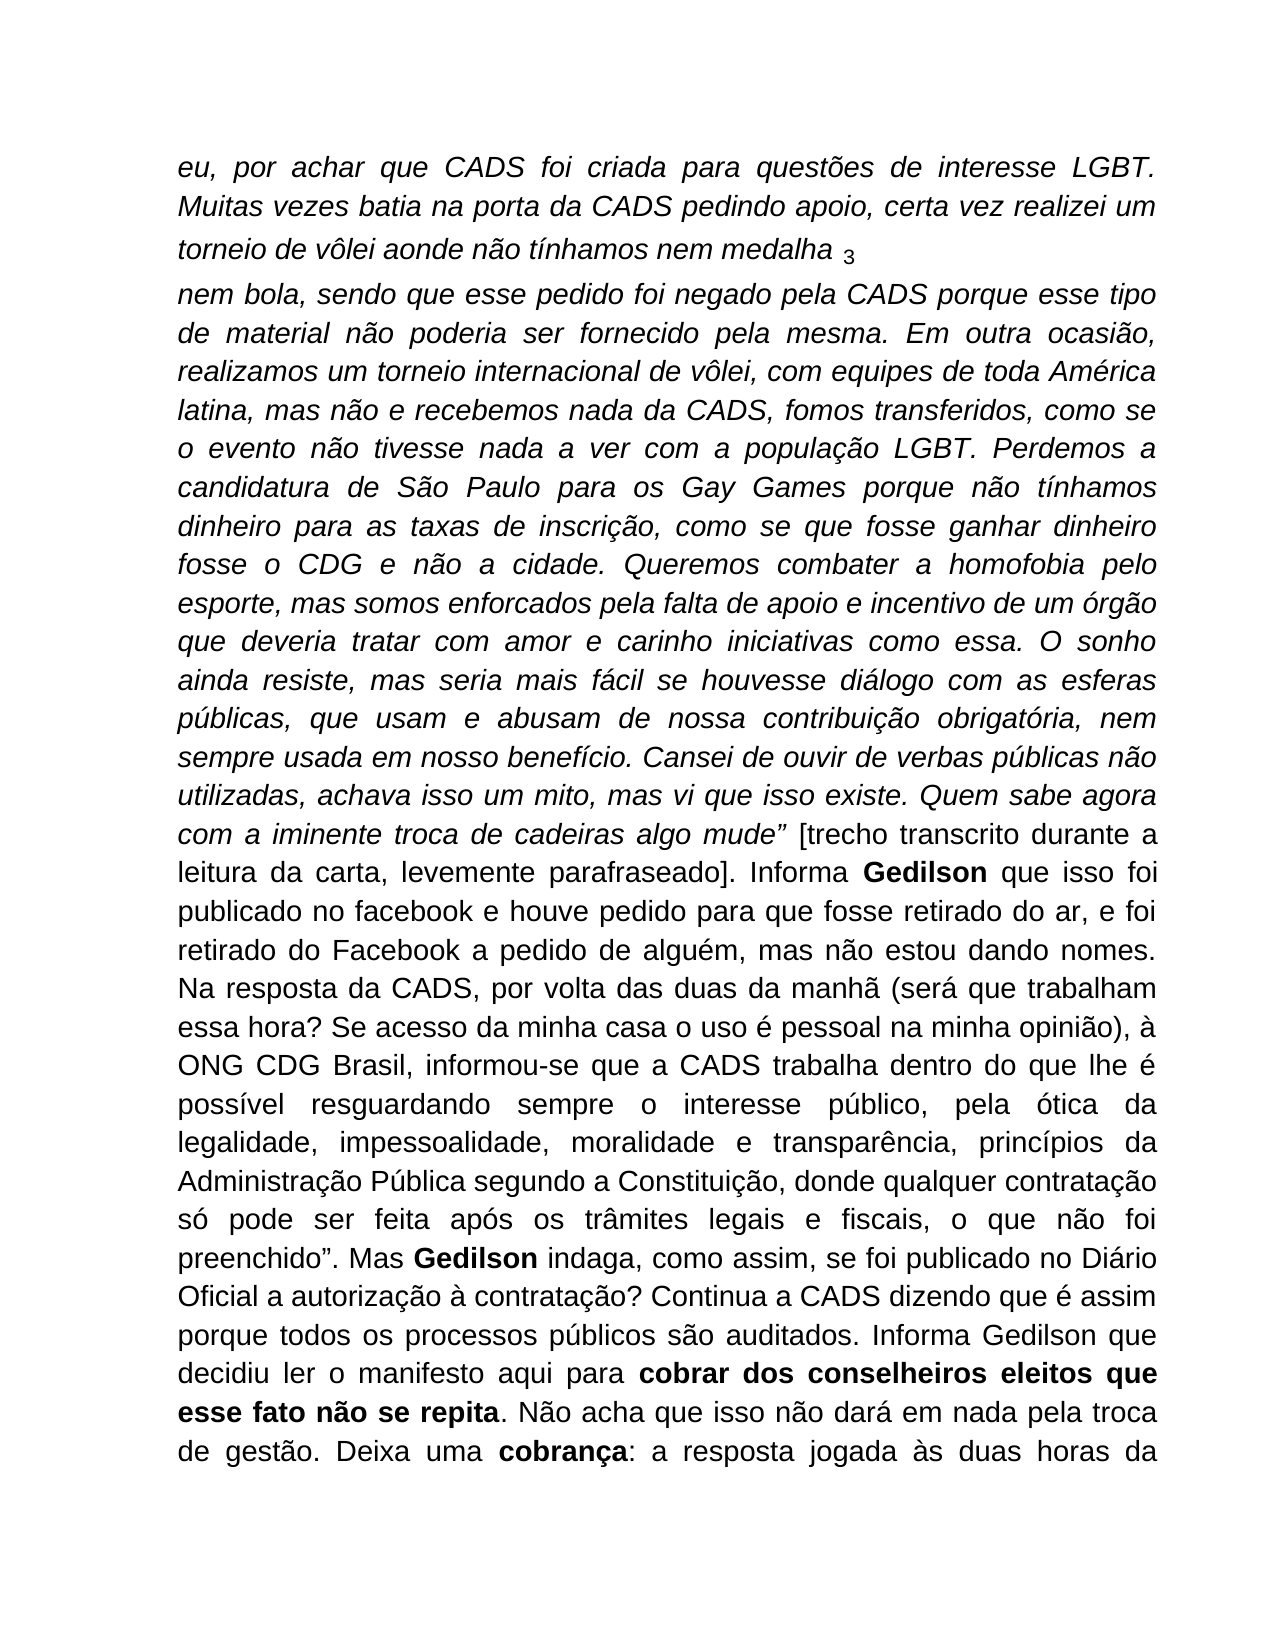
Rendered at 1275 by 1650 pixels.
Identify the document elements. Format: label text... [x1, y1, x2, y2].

text eu, por achar que CADS foi criada para questões de interesse LGBT. Muitas vezes batia na porta da CADS pedindo apoio, certa vez realizei um torneio de vôlei aonde não tínhamos nem medalha 3 [177, 150, 1158, 271]
text nem bola, sendo que esse pedido foi negado pela CADS porque esse tipo de material não poderia ser fornecido pela mesma. Em outra ocasião, realizamos um torneio internacional de vôlei, com equipes de toda América latina, mas não e recebemos nada da CADS, fomos transferidos, como se o evento não tivesse nada a ver com a população LGBT. Perdemos a candidatura de São Paulo para os Gay Games porque não tínhamos dinheiro para as taxas de inscrição, como se que fosse ganhar dinheiro fosse o CDG e não a cidade. Queremos combater a homofobia pelo esporte, mas somos enforcados pela falta de apoio e incentivo de um órgão que deveria tratar com amor e carinho iniciativas como essa. O sonho ainda resiste, mas seria mais fácil se houvesse diálogo com as esferas públicas, que usam e abusam de nossa contribuição obrigatória, nem sempre usada em nosso benefício. Cansei de ouvir de verbas públicas não utilizadas, achava isso um mito, mas vi que isso existe. Quem sabe agora com a iminente troca de cadeiras algo mude” [trecho transcrito durante a leitura da carta, levemente parafraseado]. Informa Gedilson que isso foi publicado no facebook e houve pedido para que fosse retirado do ar, e foi retirado do Facebook a pedido de alguém, mas não estou dando nomes. Na resposta da CADS, por volta das duas da manhã (será que trabalham essa hora? Se acesso da minha casa o uso é pessoal na minha opinião), à ONG CDG Brasil, informou-se que a CADS trabalha dentro do que lhe é possível resguardando sempre o interesse público, pela ótica da legalidade, impessoalidade, moralidade e transparência, princípios da Administração Pública segundo a Constituição, donde qualquer contratação só pode ser feita após os trâmites legais e fiscais, o que não foi preenchido”. Mas Gedilson indaga, como assim, se foi publicado no Diário Oficial a autorização à contratação? Continua a CADS dizendo que é assim porque todos os processos públicos são auditados. Informa Gedilson que decidiu ler o manifesto aqui para cobrar dos conselheiros eleitos que esse fato não se repita. Não acha que isso não dará em nada pela troca de gestão. Deixa uma cobrança: a resposta jogada às duas horas da [177, 277, 1158, 1467]
